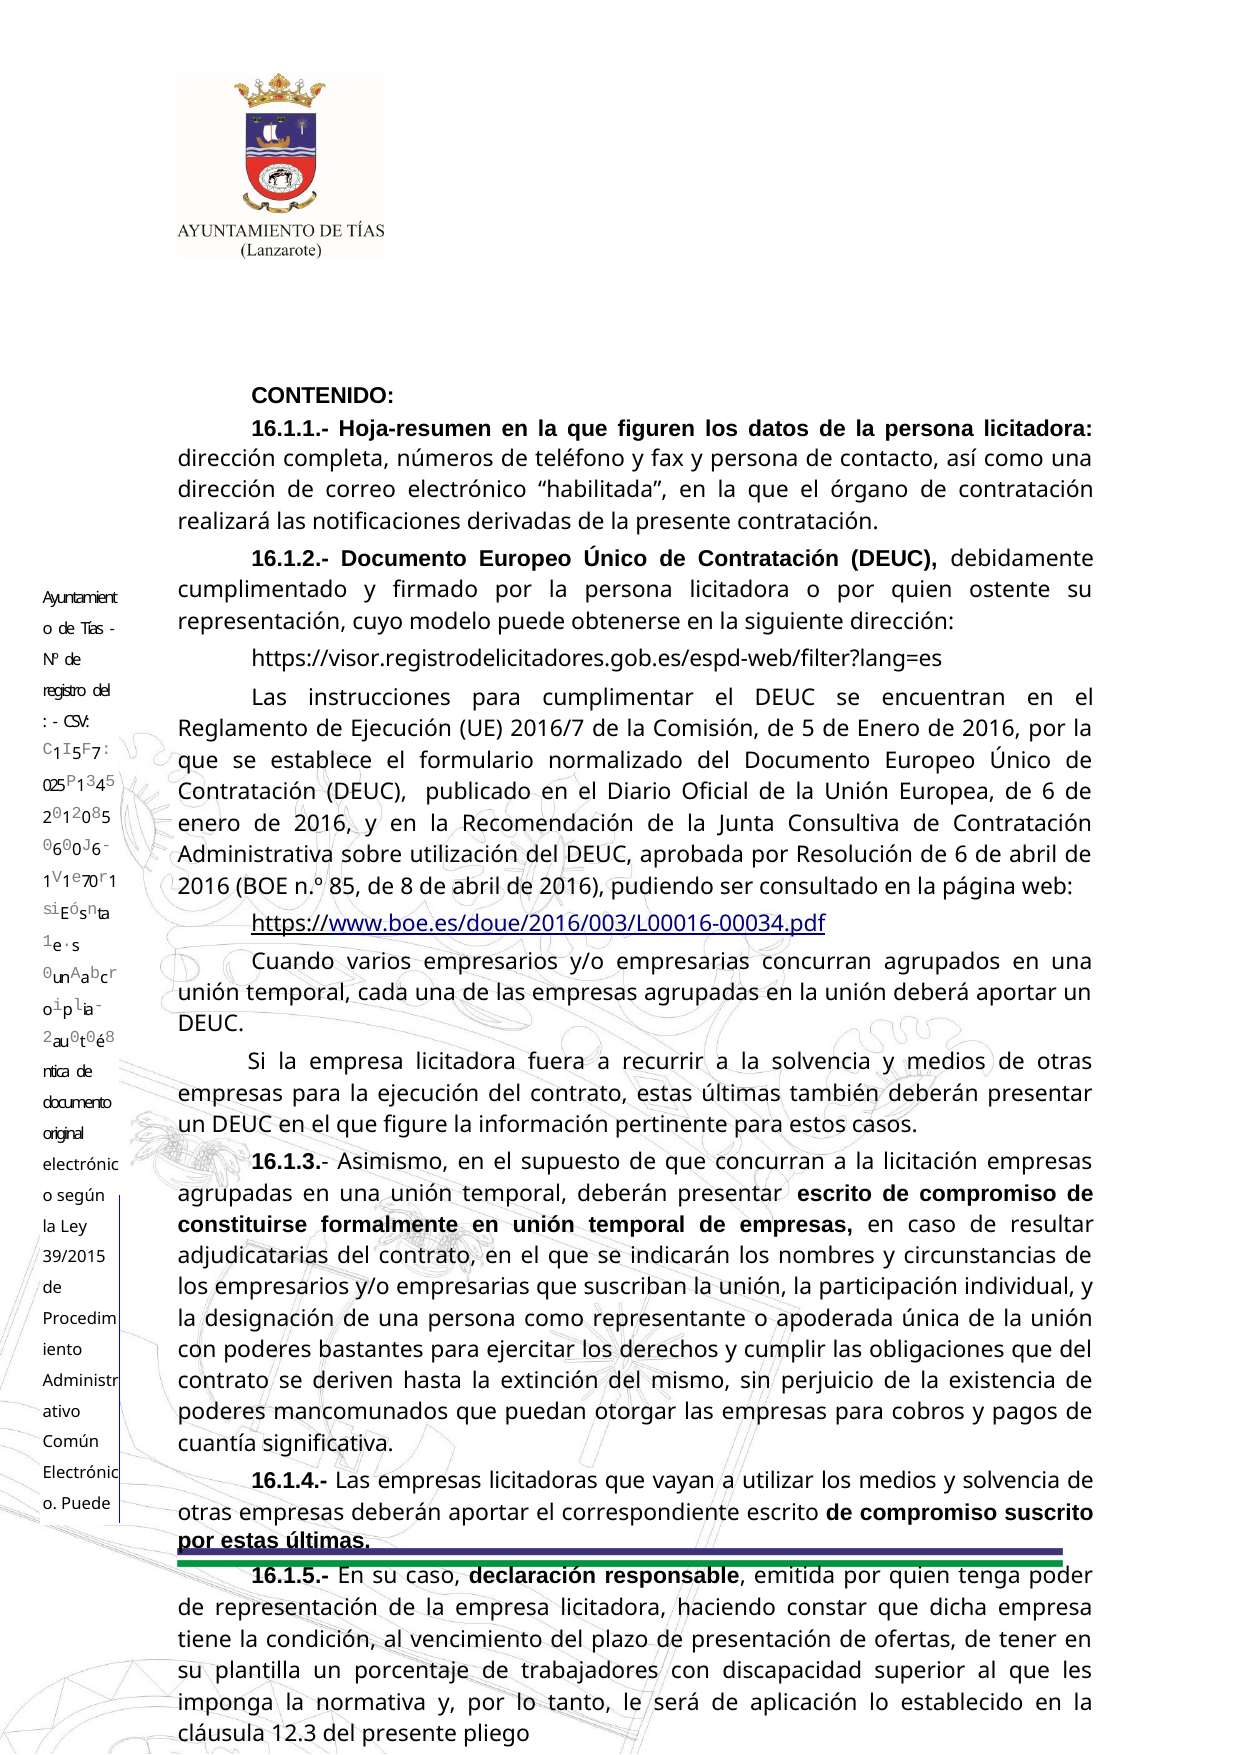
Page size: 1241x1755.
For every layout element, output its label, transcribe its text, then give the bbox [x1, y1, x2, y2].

text 16.1.3.- Asimismo, en el supuesto de que concurran a la licitación empresas agrupadas en una unión temporal, deberán presentar escrito de compromiso de constituirse formalmente en unión temporal de empresas, en caso de resultar adjudicatarias del contrato, en el que se indicarán los nombres y circunstancias de los empresarios y/o empresarias que suscriban la unión, la participación individual, y la designación de una persona como representante o apoderada única de la unión con poderes bastantes para ejercitar los derechos y cumplir las obligaciones que del contrato se deriven hasta la extinción del mismo, sin perjuicio de la existencia de poderes mancomunados que puedan otorgar las empresas para cobros y pagos de cuantía significativa. [995, 1145, 1094, 1458]
text 16.1.1.- Hoja-resumen en la que figuren los datos de la persona licitadora: dirección completa, números de teléfono y fax y persona de contacto, así como una dirección de correo electrónico “habilitada”, en la que el órgano de contratación realizará las notificaciones derivadas de la presente contratación. [177, 415, 1094, 536]
text Ayuntamiento de Tías - Nº de registro del : - CSV: C1I5F7:025P134520120850600J6-1V1e70r1siEósnta 1e.s 0unAabcroiplia-2au0t0é8ntica de documento original electrónico según la Ley 39/2015 de Procedimiento Administrativo Común Electrónico. Puede comprobar su autenticidad en: [42, 586, 119, 1525]
text https://visor.registrodelicitadores.gob.es/espd-web/filter?lang=es [251, 642, 1108, 674]
text 16.1.4.- Las empresas licitadoras que vayan a utilizar los medios y solvencia de otras empresas deberán aportar el correspondiente escrito de compromiso suscrito por estas últimas. [995, 1464, 1094, 1553]
subtitle CONTENIDO: [251, 382, 1108, 409]
text Si la empresa licitadora fuera a recurrir a la solvencia y medios de otras empresas para la ejecución del contrato, estas últimas también deberán presentar un DEUC en el que figure la información pertinente para estos casos. [995, 1045, 1094, 1139]
text 16.1.2.- Documento Europeo Único de Contratación (DEUC), debidamente cumplimentado y firmado por la persona licitadora o por quien ostente su representación, cuyo modelo puede obtenerse en la siguiente dirección: [177, 542, 1094, 636]
text Las instrucciones para cumplimentar el DEUC se encuentran en el Reglamento de Ejecución (UE) 2016/7 de la Comisión, de 5 de Enero de 2016, por la que se establece el formulario normalizado del Documento Europeo Único de Contratación (DEUC), publicado en el Diario Oficial de la Unión Europea, de 6 de enero de 2016, y en la Recomendación de la Junta Consultiva de Contratación Administrativa sobre utilización del DEUC, aprobada por Resolución de 6 de abril de 2016 (BOE n.º 85, de 8 de abril de 2016), pudiendo ser consultado en la página web: [177, 680, 1093, 901]
text https://www.boe.es/doue/2016/003/L00016-00034.pdf [995, 907, 1108, 938]
text 16.1.5.- En su caso, declaración responsable, emitida por quien tenga poder de representación de la empresa licitadora, haciendo constar que dicha empresa tiene la condición, al vencimiento del plazo de presentación de ofertas, de tener en su plantilla un porcentaje de trabajadores con discapacidad superior al que les imponga la normativa y, por lo tanto, le será de aplicación lo establecido en la cláusula 12.3 del presente pliego [995, 1559, 1093, 1748]
text Cuando varios empresarios y/o empresarias concurran agrupados en una unión temporal, cada una de las empresas agrupadas en la unión deberá aportar un DEUC. [995, 945, 1093, 1038]
